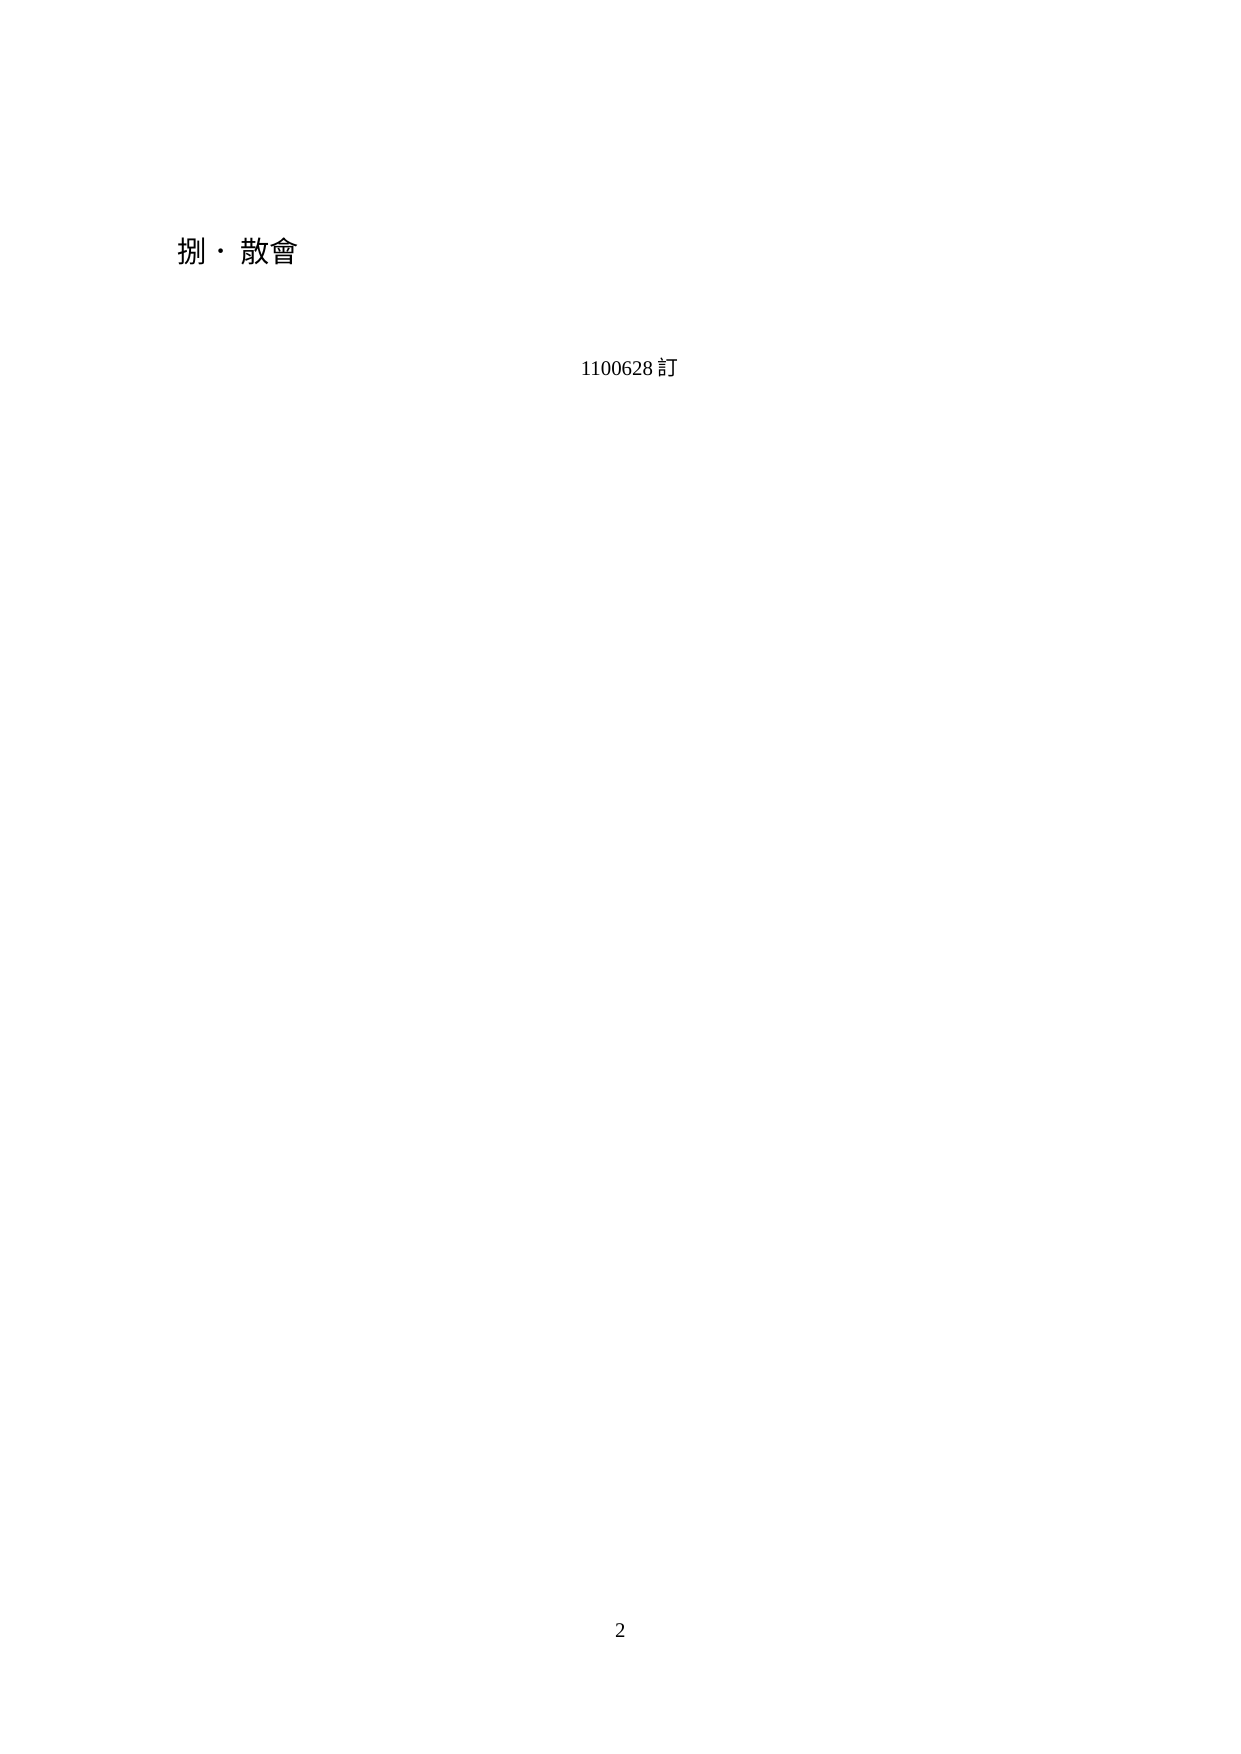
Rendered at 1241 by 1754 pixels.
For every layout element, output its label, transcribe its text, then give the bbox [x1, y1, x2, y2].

list 散會 [177, 228, 1063, 271]
text 1100628訂 [227, 351, 1063, 381]
